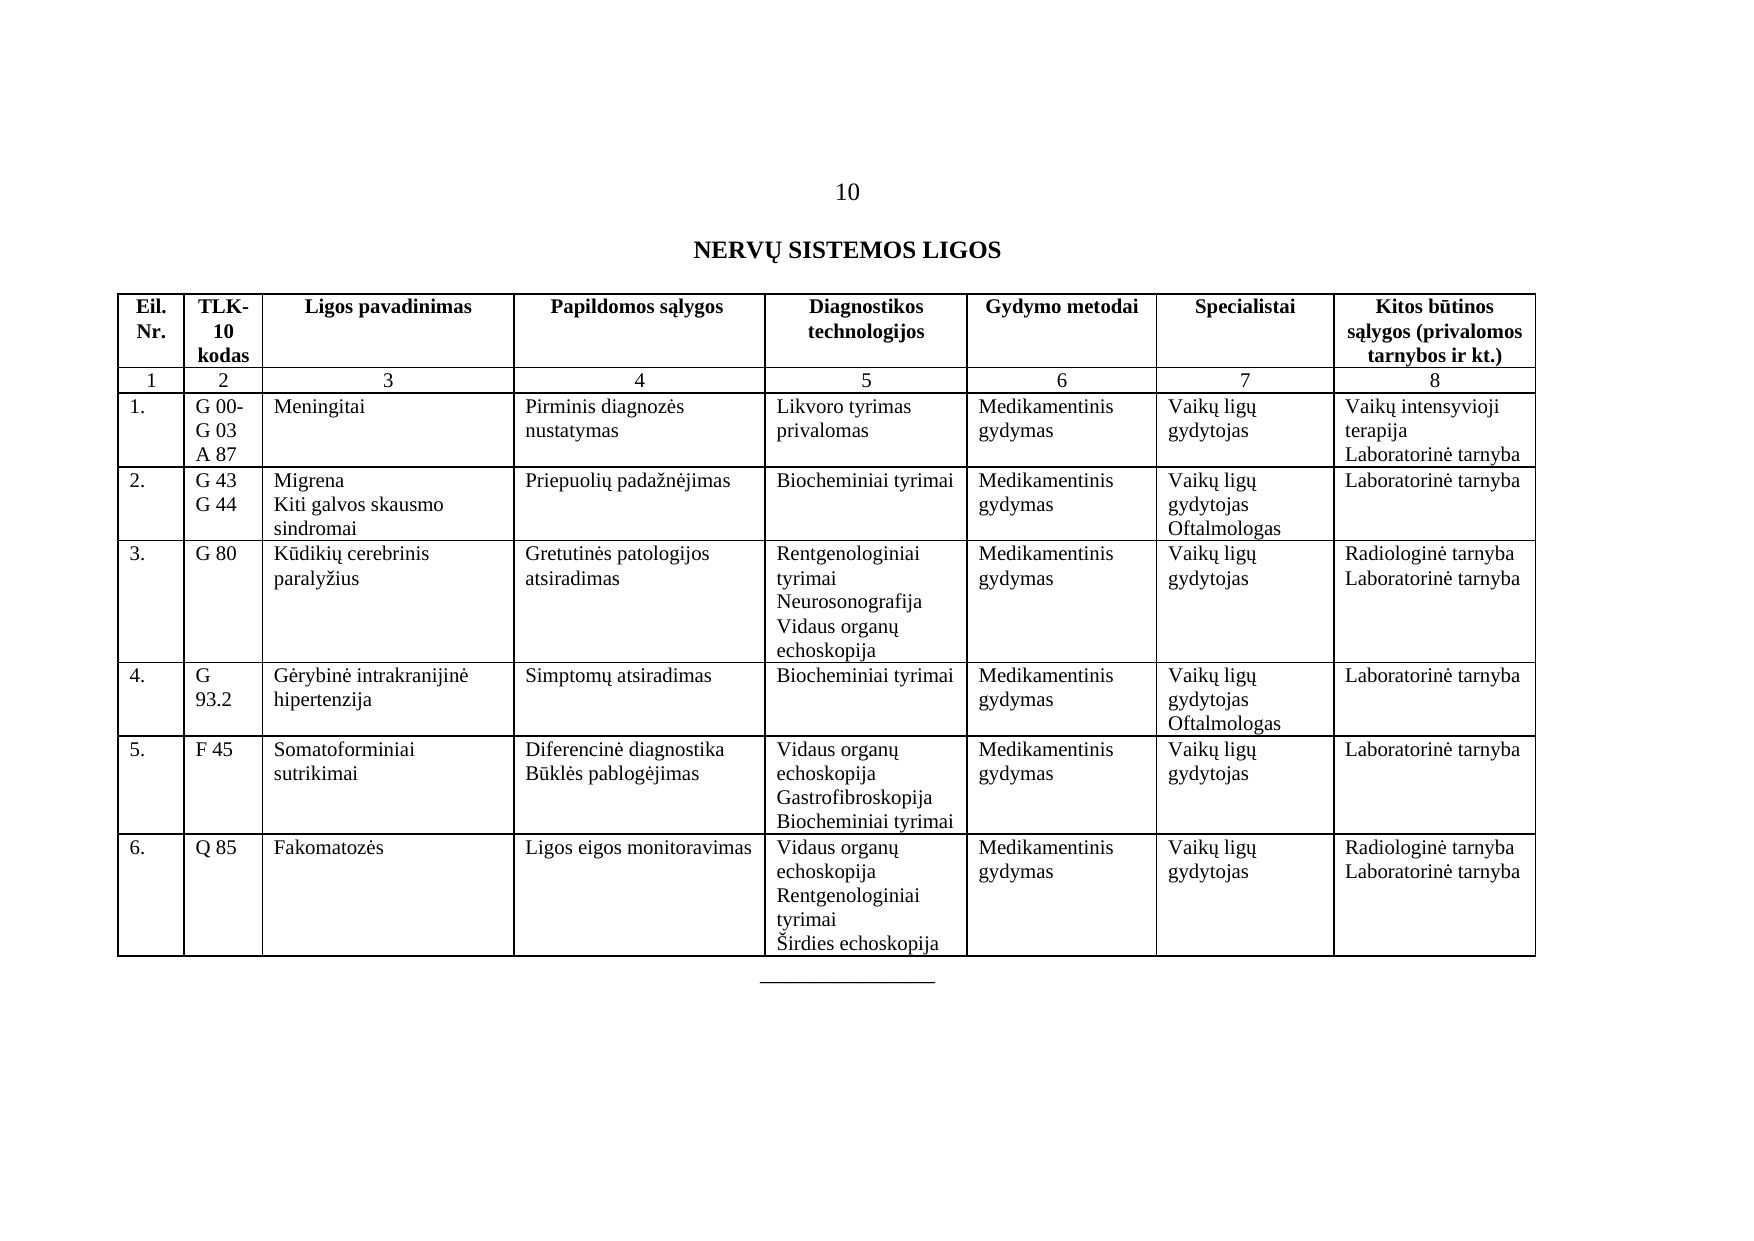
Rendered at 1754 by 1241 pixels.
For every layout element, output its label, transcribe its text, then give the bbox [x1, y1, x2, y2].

table_cell Vaikų ligų gydytojas Oftalmologas [1157, 468, 1333, 540]
table_cell 5. [119, 737, 183, 833]
table_cell Vaikų ligų gydytojas [1157, 394, 1333, 466]
table_cell Radiologinė tarnyba Laboratorinė tarnyba [1335, 541, 1535, 662]
table_cell 4. [119, 663, 183, 735]
table_header Kitos būtinos sąlygos (privalomos tarnybos ir kt.) [1335, 295, 1535, 367]
table_cell Gretutinės patologijos atsiradimas [515, 541, 764, 662]
table_cell Medikamentinis gydymas [968, 663, 1156, 735]
table_header TLK-10 kodas [185, 295, 262, 367]
table_cell Vaikų ligų gydytojas [1157, 737, 1333, 833]
table_cell Vaikų intensyvioji terapija Laboratorinė tarnyba [1335, 394, 1535, 466]
table_cell 3 [263, 368, 513, 392]
table_cell 4 [515, 368, 764, 392]
table_cell Simptomų atsiradimas [515, 663, 764, 735]
table_header Eil. Nr. [119, 295, 183, 367]
table_cell Diferencinė diagnostika Būklės pablogėjimas [515, 737, 764, 833]
table_cell Gėrybinė intrakranijinė hipertenzija [263, 663, 513, 735]
table_cell Medikamentinis gydymas [968, 737, 1156, 833]
table_cell 6 [968, 368, 1156, 392]
table_cell 7 [1157, 368, 1333, 392]
table_cell Pirminis diagnozės nustatymas [515, 394, 764, 466]
table_cell 6. [119, 835, 183, 955]
table_cell 5 [766, 368, 966, 392]
table_cell Laboratorinė tarnyba [1335, 663, 1535, 735]
table_cell 2. [119, 468, 183, 540]
table_cell F 45 [185, 737, 262, 833]
table_cell G 93.2 [185, 663, 262, 735]
table_cell Biocheminiai tyrimai [766, 663, 966, 735]
table_cell 1. [119, 394, 183, 466]
table_cell Radiologinė tarnyba Laboratorinė tarnyba [1335, 835, 1535, 955]
table_cell Meningitai [263, 394, 513, 466]
table_cell Vaikų ligų gydytojas [1157, 835, 1333, 955]
table_cell Priepuolių padažnėjimas [515, 468, 764, 540]
table_cell Vidaus organų echoskopija Rentgenologiniai tyrimai Širdies echoskopija [766, 835, 966, 955]
table_cell Fakomatozės [263, 835, 513, 955]
table_header Specialistai [1157, 295, 1333, 367]
table_cell Kūdikių cerebrinis paralyžius [263, 541, 513, 662]
table_cell Medikamentinis gydymas [968, 835, 1156, 955]
table_cell Ligos eigos monitoravimas [515, 835, 764, 955]
table_cell 3. [119, 541, 183, 662]
table_cell Laboratorinė tarnyba [1335, 468, 1535, 540]
text ______________ [118, 957, 1577, 985]
table_header Ligos pavadinimas [263, 295, 513, 367]
table_cell Migrena Kiti galvos skausmo sindromai [263, 468, 513, 540]
table_cell G 80 [185, 541, 262, 662]
table_cell Q 85 [185, 835, 262, 955]
table_cell Laboratorinė tarnyba [1335, 737, 1535, 833]
table_header Diagnostikos technologijos [766, 295, 966, 367]
table_cell Biocheminiai tyrimai [766, 468, 966, 540]
table_cell 2 [185, 368, 262, 392]
table_cell Rentgenologiniai tyrimai Neurosonografija Vidaus organų echoskopija [766, 541, 966, 662]
table_cell Somatoforminiai sutrikimai [263, 737, 513, 833]
table_cell 1 [119, 368, 183, 392]
table_header Gydymo metodai [968, 295, 1156, 367]
table_cell Likvoro tyrimas privalomas [766, 394, 966, 466]
table_cell G 43 G 44 [185, 468, 262, 540]
text NERVŲ SISTEMOS LIGOS [118, 235, 1577, 264]
table_cell Vidaus organų echoskopija Gastrofibroskopija Biocheminiai tyrimai [766, 737, 966, 833]
table_cell Vaikų ligų gydytojas [1157, 541, 1333, 662]
table_header Papildomos sąlygos [515, 295, 764, 367]
table_cell Medikamentinis gydymas [968, 468, 1156, 540]
table_cell G 00- G 03 A 87 [185, 394, 262, 466]
table_cell Medikamentinis gydymas [968, 541, 1156, 662]
table_cell 8 [1335, 368, 1535, 392]
table_cell Medikamentinis gydymas [968, 394, 1156, 466]
table_cell Vaikų ligų gydytojas Oftalmologas [1157, 663, 1333, 735]
